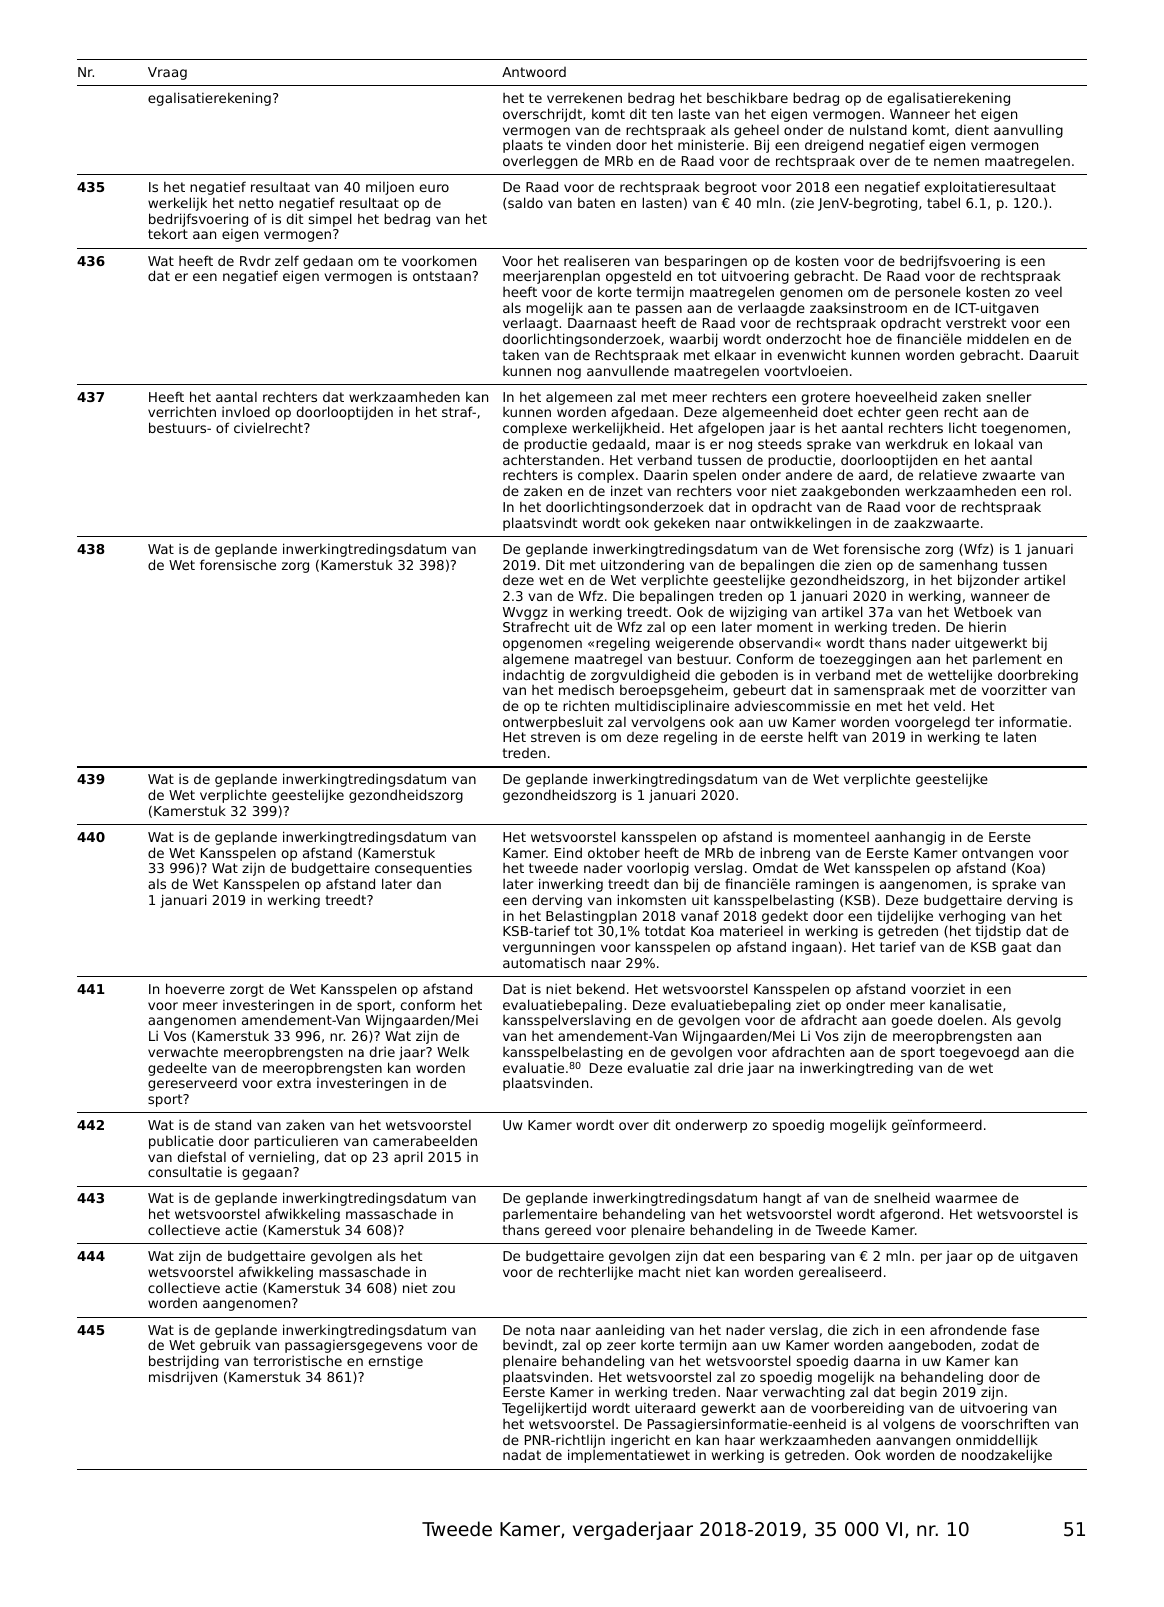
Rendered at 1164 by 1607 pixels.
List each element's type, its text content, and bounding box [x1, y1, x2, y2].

table_cell 439 [77, 768, 142, 824]
table_cell Wat zijn de budgettaire gevolgen als het wetsvoorstel afwikkeling massaschade in collectieve actie (Kamerstuk 34 608) niet zou worden aangenomen? [142, 1244, 496, 1317]
table_cell 442 [77, 1113, 142, 1186]
table_cell het te verrekenen bedrag het beschikbare bedrag op de egalisatierekening overschrijdt, komt dit ten laste van het eigen vermogen. Wanneer het eigen vermogen van de rechtspraak als geheel onder de nulstand komt, dient aanvulling plaats te vinden door het ministerie. Bij een dreigend negatief eigen vermogen overleggen de MRb en de Raad voor de rechtspraak over de te nemen maatregelen. [496, 86, 1087, 174]
table_cell 441 [77, 977, 142, 1112]
table_cell De geplande inwerkingtredingsdatum hangt af van de snelheid waarmee de parlementaire behandeling van het wetsvoorstel wordt afgerond. Het wetsvoorstel is thans gereed voor plenaire behandeling in de Tweede Kamer. [496, 1187, 1087, 1243]
table_cell Uw Kamer wordt over dit onderwerp zo spoedig mogelijk geïnformeerd. [496, 1113, 1087, 1186]
table_cell Wat is de geplande inwerkingtredingsdatum van de Wet forensische zorg (Kamerstuk 32 398)? [142, 537, 496, 766]
table_cell 443 [77, 1187, 142, 1243]
table_cell Wat is de stand van zaken van het wetsvoorstel publicatie door particulieren van camerabeelden van diefstal of vernieling, dat op 23 april 2015 in consultatie is gegaan? [142, 1113, 496, 1186]
table_cell De nota naar aanleiding van het nader verslag, die zich in een afrondende fase bevindt, zal op zeer korte termijn aan uw Kamer worden aangeboden, zodat de plenaire behandeling van het wetsvoorstel spoedig daarna in uw Kamer kan plaatsvinden. Het wetsvoorstel zal zo spoedig mogelijk na behandeling door de Eerste Kamer in werking treden. Naar verwachting zal dat begin 2019 zijn. Tegelijkertijd wordt uiteraard gewerkt aan de voorbereiding van de uitvoering van het wetsvoorstel. De Passagiersinformatie-eenheid is al volgens de voorschriften van de PNR-richtlijn ingericht en kan haar werkzaamheden aanvangen onmiddellijk nadat de implementatiewet in werking is getreden. Ook worden de noodzakelijke [496, 1318, 1087, 1468]
table_cell De budgettaire gevolgen zijn dat een besparing van € 2 mln. per jaar op de uitgaven voor de rechterlijke macht niet kan worden gerealiseerd. [496, 1244, 1087, 1317]
table_cell Is het negatief resultaat van 40 miljoen euro werkelijk het netto negatief resultaat op de bedrijfsvoering of is dit simpel het bedrag van het tekort aan eigen vermogen? [142, 175, 496, 248]
table_cell egalisatierekening? [142, 86, 496, 174]
table_cell De geplande inwerkingtredingsdatum van de Wet forensische zorg (Wfz) is 1 januari 2019. Dit met uitzondering van de bepalingen die zien op de samenhang tussen deze wet en de Wet verplichte geestelijke gezondheidszorg, in het bijzonder artikel 2.3 van de Wfz. Die bepalingen treden op 1 januari 2020 in werking, wanneer de Wvggz in werking treedt. Ook de wijziging van artikel 37a van het Wetboek van Strafrecht uit de Wfz zal op een later moment in werking treden. De hierin opgenomen «regeling weigerende observandi« wordt thans nader uitgewerkt bij algemene maatregel van bestuur. Conform de toezeggingen aan het parlement en indachtig de zorgvuldigheid die geboden is in verband met de wettelijke doorbreking van het medisch beroepsgeheim, gebeurt dat in samenspraak met de voorzitter van de op te richten multidisciplinaire adviescommissie en met het veld. Het ontwerpbesluit zal vervolgens ook aan uw Kamer worden voorgelegd ter informatie. Het streven is om deze regeling in de eerste helft van 2019 in werking te laten treden. [496, 537, 1087, 766]
table_cell 438 [77, 537, 142, 766]
table_cell In hoeverre zorgt de Wet Kansspelen op afstand voor meer investeringen in de sport, conform het aangenomen amendement-Van Wijngaarden/Mei Li Vos (Kamerstuk 33 996, nr. 26)? Wat zijn de verwachte meeropbrengsten na drie jaar? Welk gedeelte van de meeropbrengsten kan worden gereserveerd voor extra investeringen in de sport? [142, 977, 496, 1112]
table_cell Voor het realiseren van besparingen op de kosten voor de bedrijfsvoering is een meerjarenplan opgesteld en tot uitvoering gebracht. De Raad voor de rechtspraak heeft voor de korte termijn maatregelen genomen om de personele kosten zo veel als mogelijk aan te passen aan de verlaagde zaaksinstroom en de ICT-uitgaven verlaagt. Daarnaast heeft de Raad voor de rechtspraak opdracht verstrekt voor een doorlichtingsonderzoek, waarbij wordt onderzocht hoe de financiële middelen en de taken van de Rechtspraak met elkaar in evenwicht kunnen worden gebracht. Daaruit kunnen nog aanvullende maatregelen voortvloeien. [496, 249, 1087, 384]
table_cell [77, 86, 142, 174]
table_cell Wat is de geplande inwerkingtredingsdatum van het wetsvoorstel afwikkeling massaschade in collectieve actie (Kamerstuk 34 608)? [142, 1187, 496, 1243]
table_cell 436 [77, 249, 142, 384]
table_cell Wat heeft de Rvdr zelf gedaan om te voorkomen dat er een negatief eigen vermogen is ontstaan? [142, 249, 496, 384]
table_cell 444 [77, 1244, 142, 1317]
table_header Antwoord [496, 60, 1087, 85]
table_cell Wat is de geplande inwerkingtredingsdatum van de Wet gebruik van passagiersgegevens voor de bestrijding van terroristische en ernstige misdrijven (Kamerstuk 34 861)? [142, 1318, 496, 1468]
table_cell Dat is niet bekend. Het wetsvoorstel Kansspelen op afstand voorziet in een evaluatiebepaling. Deze evaluatiebepaling ziet op onder meer kanalisatie, kansspelverslaving en de gevolgen voor de afdracht aan goede doelen. Als gevolg van het amendement-Van Wijngaarden/Mei Li Vos zijn de meeropbrengsten aan kansspelbelasting en de gevolgen voor afdrachten aan de sport toegevoegd aan die evaluatie.80 Deze evaluatie zal drie jaar na inwerkingtreding van de wet plaatsvinden. [496, 977, 1087, 1112]
table_cell 435 [77, 175, 142, 248]
table_cell 437 [77, 385, 142, 536]
table_cell Wat is de geplande inwerkingtredingsdatum van de Wet verplichte geestelijke gezondheidszorg (Kamerstuk 32 399)? [142, 768, 496, 824]
table_cell In het algemeen zal met meer rechters een grotere hoeveelheid zaken sneller kunnen worden afgedaan. Deze algemeenheid doet echter geen recht aan de complexe werkelijkheid. Het afgelopen jaar is het aantal rechters licht toegenomen, de productie gedaald, maar is er nog steeds sprake van werkdruk en lokaal van achterstanden. Het verband tussen de productie, doorlooptijden en het aantal rechters is complex. Daarin spelen onder andere de aard, de relatieve zwaarte van de zaken en de inzet van rechters voor niet zaakgebonden werkzaamheden een rol. In het doorlichtingsonderzoek dat in opdracht van de Raad voor de rechtspraak plaatsvindt wordt ook gekeken naar ontwikkelingen in de zaakzwaarte. [496, 385, 1087, 536]
table_header Nr. [77, 60, 142, 85]
table_header Vraag [142, 60, 496, 85]
table_cell 445 [77, 1318, 142, 1468]
table_cell Wat is de geplande inwerkingtredingsdatum van de Wet Kansspelen op afstand (Kamerstuk 33 996)? Wat zijn de budgettaire consequenties als de Wet Kansspelen op afstand later dan 1 januari 2019 in werking treedt? [142, 825, 496, 976]
table_cell Het wetsvoorstel kansspelen op afstand is momenteel aanhangig in de Eerste Kamer. Eind oktober heeft de MRb de inbreng van de Eerste Kamer ontvangen voor het tweede nader voorlopig verslag. Omdat de Wet kansspelen op afstand (Koa) later inwerking treedt dan bij de financiële ramingen is aangenomen, is sprake van een derving van inkomsten uit kansspelbelasting (KSB). Deze budgettaire derving is in het Belastingplan 2018 vanaf 2018 gedekt door een tijdelijke verhoging van het KSB-tarief tot 30,1% totdat Koa materieel in werking is getreden (het tijdstip dat de vergunningen voor kansspelen op afstand ingaan). Het tarief van de KSB gaat dan automatisch naar 29%. [496, 825, 1087, 976]
table_cell De geplande inwerkingtredingsdatum van de Wet verplichte geestelijke gezondheidszorg is 1 januari 2020. [496, 768, 1087, 824]
table_cell De Raad voor de rechtspraak begroot voor 2018 een negatief exploitatieresultaat (saldo van baten en lasten) van € 40 mln. (zie JenV-begroting, tabel 6.1, p. 120.). [496, 175, 1087, 248]
table_cell Heeft het aantal rechters dat werkzaamheden kan verrichten invloed op doorlooptijden in het straf-, bestuurs- of civielrecht? [142, 385, 496, 536]
table_cell 440 [77, 825, 142, 976]
